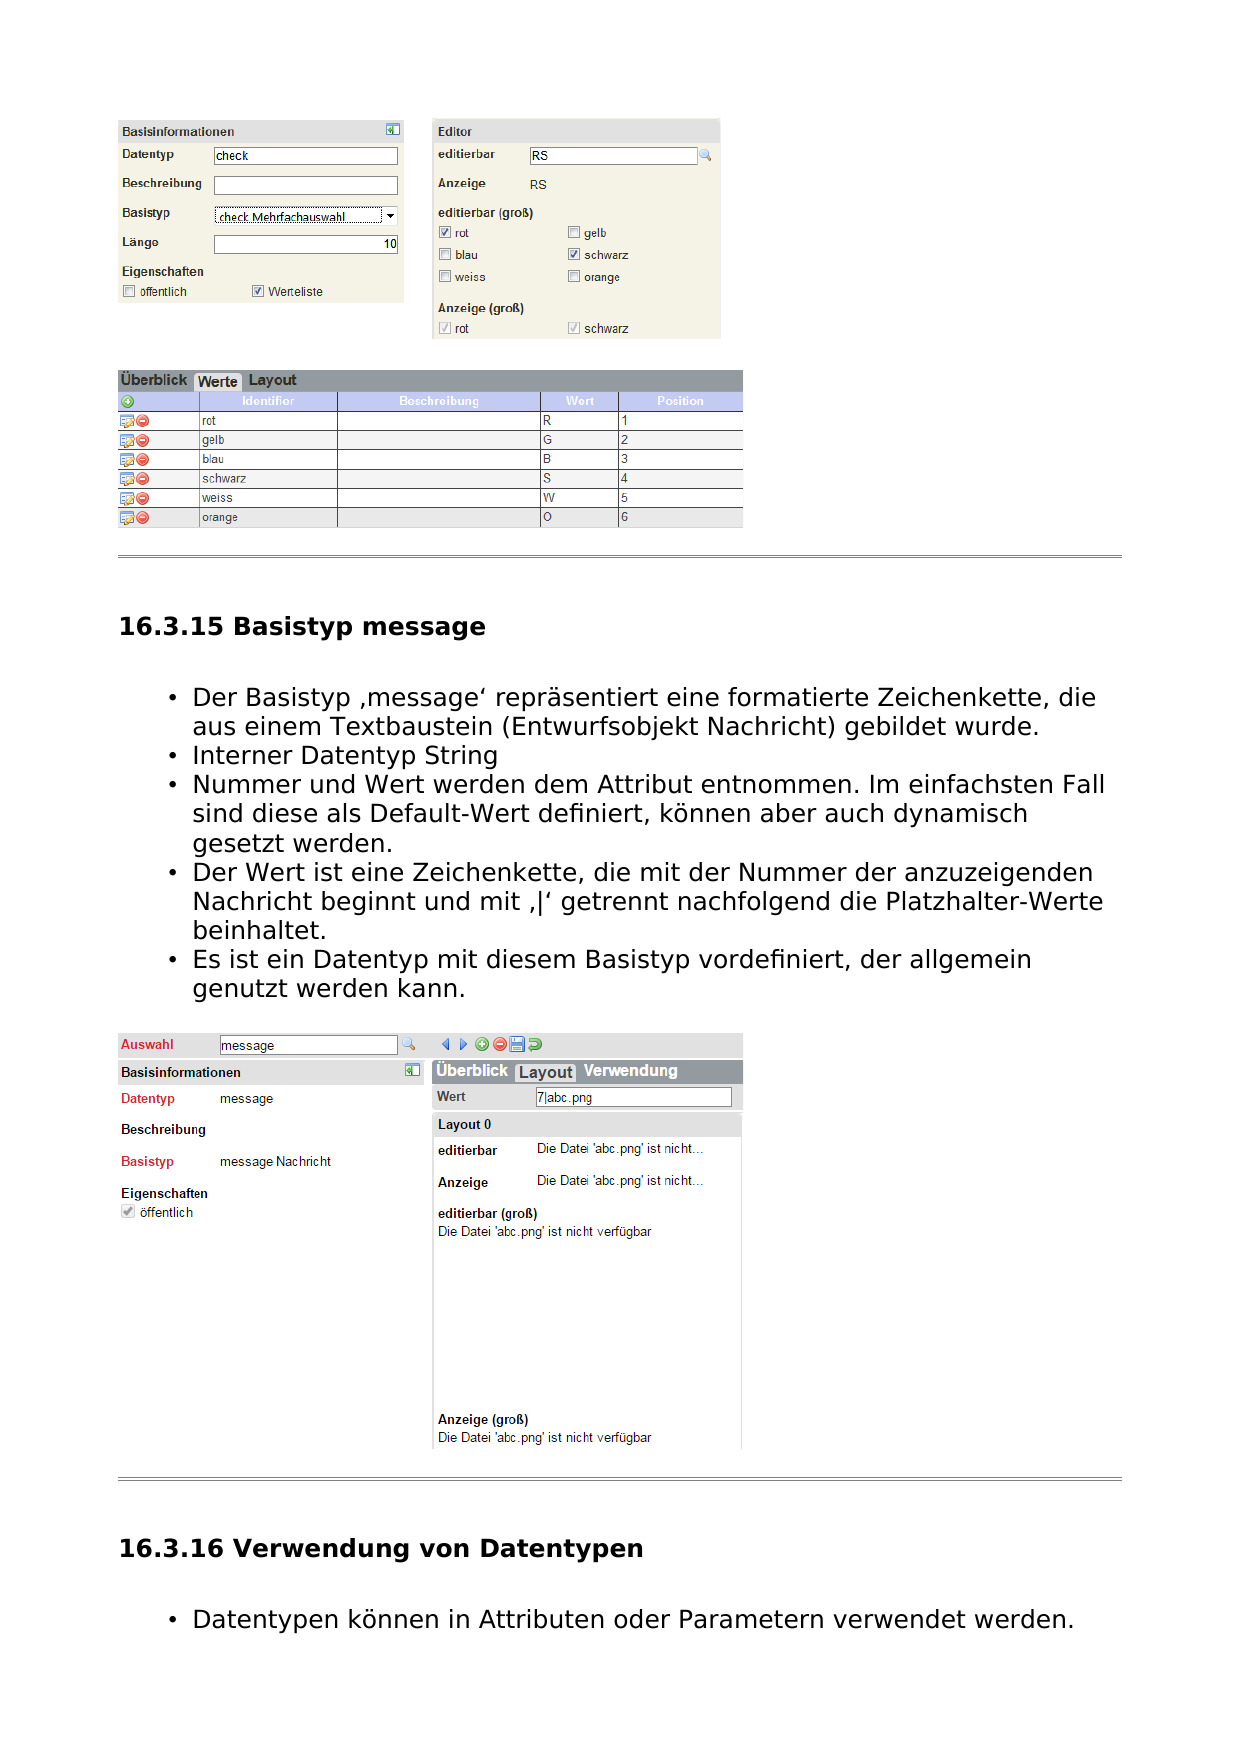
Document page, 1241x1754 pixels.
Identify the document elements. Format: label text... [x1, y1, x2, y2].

subtitle 16.3.15 Basistyp message [118, 612, 1122, 641]
list Der Wert ist eine Zeichenkette, die mit der Nummer der anzuzeigenden Nachricht beginnt und mit ‚|‘ getrennt nachfolgend die Platzhalter-Werte beinhaltet. [177, 858, 1122, 946]
picture [118, 118, 744, 528]
list Der Basistyp ‚message‘ repräsentiert eine formatierte Zeichenkette, die aus einem Textbaustein (Entwurfsobjekt Nachricht) gebildet wurde. [177, 683, 1122, 741]
list Interner Datentyp String [177, 741, 1122, 771]
picture [118, 1033, 744, 1451]
subtitle 16.3.16 Verwendung von Datentypen [118, 1534, 1122, 1563]
list Nummer und Wert werden dem Attribut entnommen. Im einfachsten Fall sind diese als Default-Wert definiert, können aber auch dynamisch gesetzt werden. [177, 771, 1122, 858]
list Datentypen können in Attributen oder Parametern verwendet werden. [177, 1605, 1122, 1634]
list Es ist ein Datentyp mit diesem Basistyp vordefiniert, der allgemein genutzt werden kann. [177, 946, 1122, 1004]
